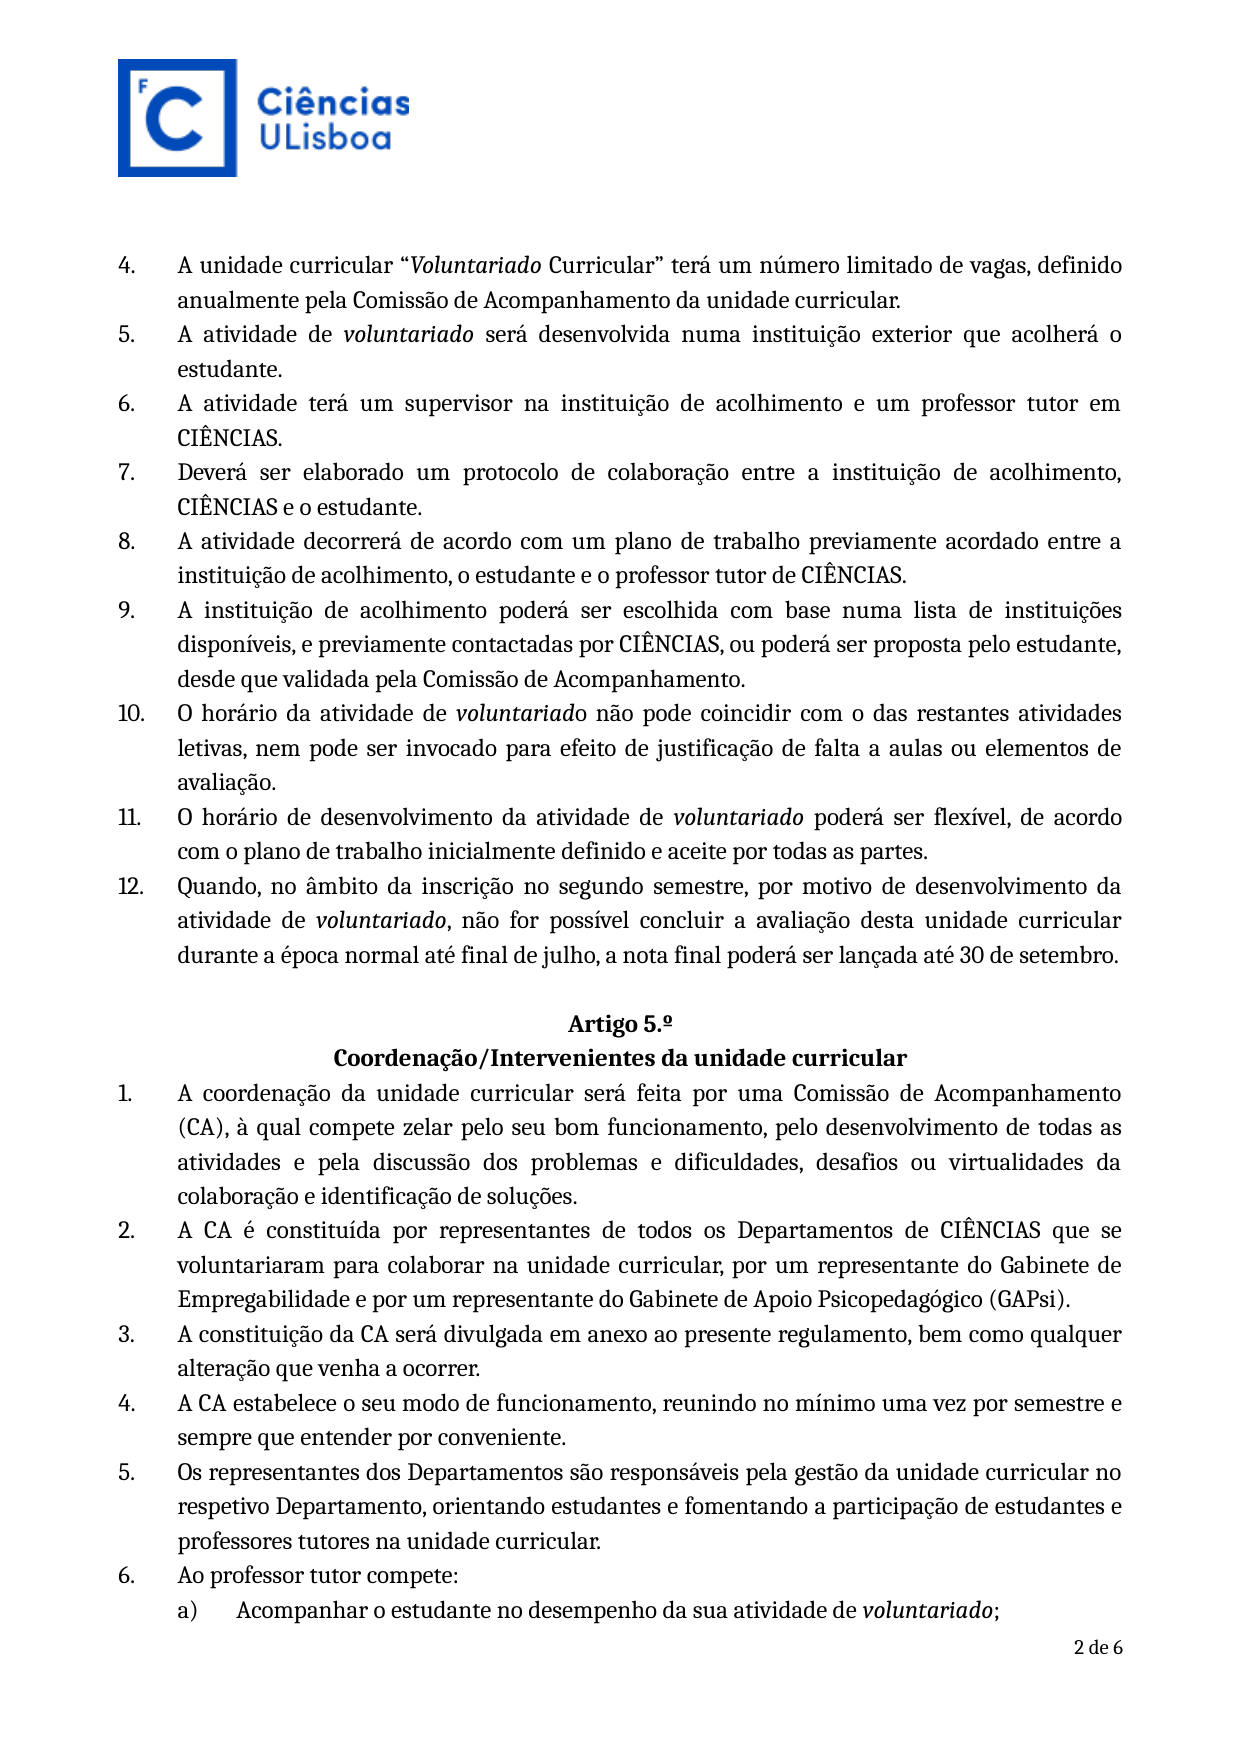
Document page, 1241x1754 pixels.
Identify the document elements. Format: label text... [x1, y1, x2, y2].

list Ao professor tutor compete: [118, 1561, 1123, 1590]
list A atividade decorrerá de acordo com um plano de trabalho previamente acordado entre a instituição de acolhimento, o estudante e o professor tutor de CIÊNCIAS. [118, 527, 1123, 590]
text Artigo 5.º [118, 1009, 1123, 1038]
list O horário de desenvolvimento da atividade de voluntariado poderá ser flexível, de acordo com o plano de trabalho inicialmente definido e aceite por todas as partes. [118, 803, 1123, 866]
list Quando, no âmbito da inscrição no segundo semestre, por motivo de desenvolvimento da atividade de voluntariado, não for possível concluir a avaliação desta unidade curricular durante a época normal até final de julho, a nota final poderá ser lançada até 30 de setembro. [118, 872, 1123, 969]
text Coordenação/Intervenientes da unidade curricular [118, 1044, 1123, 1073]
list A constituição da CA será divulgada em anexo ao presente regulamento, bem como qualquer alteração que venha a ocorrer. [118, 1320, 1123, 1383]
list A atividade terá um supervisor na instituição de acolhimento e um professor tutor em CIÊNCIAS. [118, 389, 1123, 452]
list Deverá ser elaborado um protocolo de colaboração entre a instituição de acolhimento, CIÊNCIAS e o estudante. [118, 458, 1123, 521]
list O horário da atividade de voluntariado não pode coincidir com o das restantes atividades letivas, nem pode ser invocado para efeito de justificação de falta a aulas ou elementos de avaliação. [118, 699, 1123, 797]
list Acompanhar o estudante no desempenho da sua atividade de voluntariado; [177, 1596, 1123, 1624]
list A CA estabelece o seu modo de funcionamento, reunindo no mínimo uma vez por semestre e sempre que entender por conveniente. [118, 1389, 1123, 1452]
list A CA é constituída por representantes de todos os Departamentos de CIÊNCIAS que se voluntariaram para colaborar na unidade curricular, por um representante do Gabinete de Empregabilidade e por um representante do Gabinete de Apoio Psicopedagógico (GAPsi). [118, 1216, 1123, 1314]
list A unidade curricular “Voluntariado Curricular” terá um número limitado de vagas, definido anualmente pela Comissão de Acompanhamento da unidade curricular. [118, 251, 1123, 314]
list Os representantes dos Departamentos são responsáveis pela gestão da unidade curricular no respetivo Departamento, orientando estudantes e fomentando a participação de estudantes e professores tutores na unidade curricular. [118, 1458, 1123, 1556]
list A atividade de voluntariado será desenvolvida numa instituição exterior que acolherá o estudante. [118, 320, 1123, 383]
list A instituição de acolhimento poderá ser escolhida com base numa lista de instituições disponíveis, e previamente contactadas por CIÊNCIAS, ou poderá ser proposta pelo estudante, desde que validada pela Comissão de Acompanhamento. [118, 596, 1123, 693]
list A coordenação da unidade curricular será feita por uma Comissão de Acompanhamento (CA), à qual compete zelar pelo seu bom funcionamento, pelo desenvolvimento de todas as atividades e pela discussão dos problemas e dificuldades, desafios ou virtualidades da colaboração e identificação de soluções. [118, 1078, 1123, 1211]
